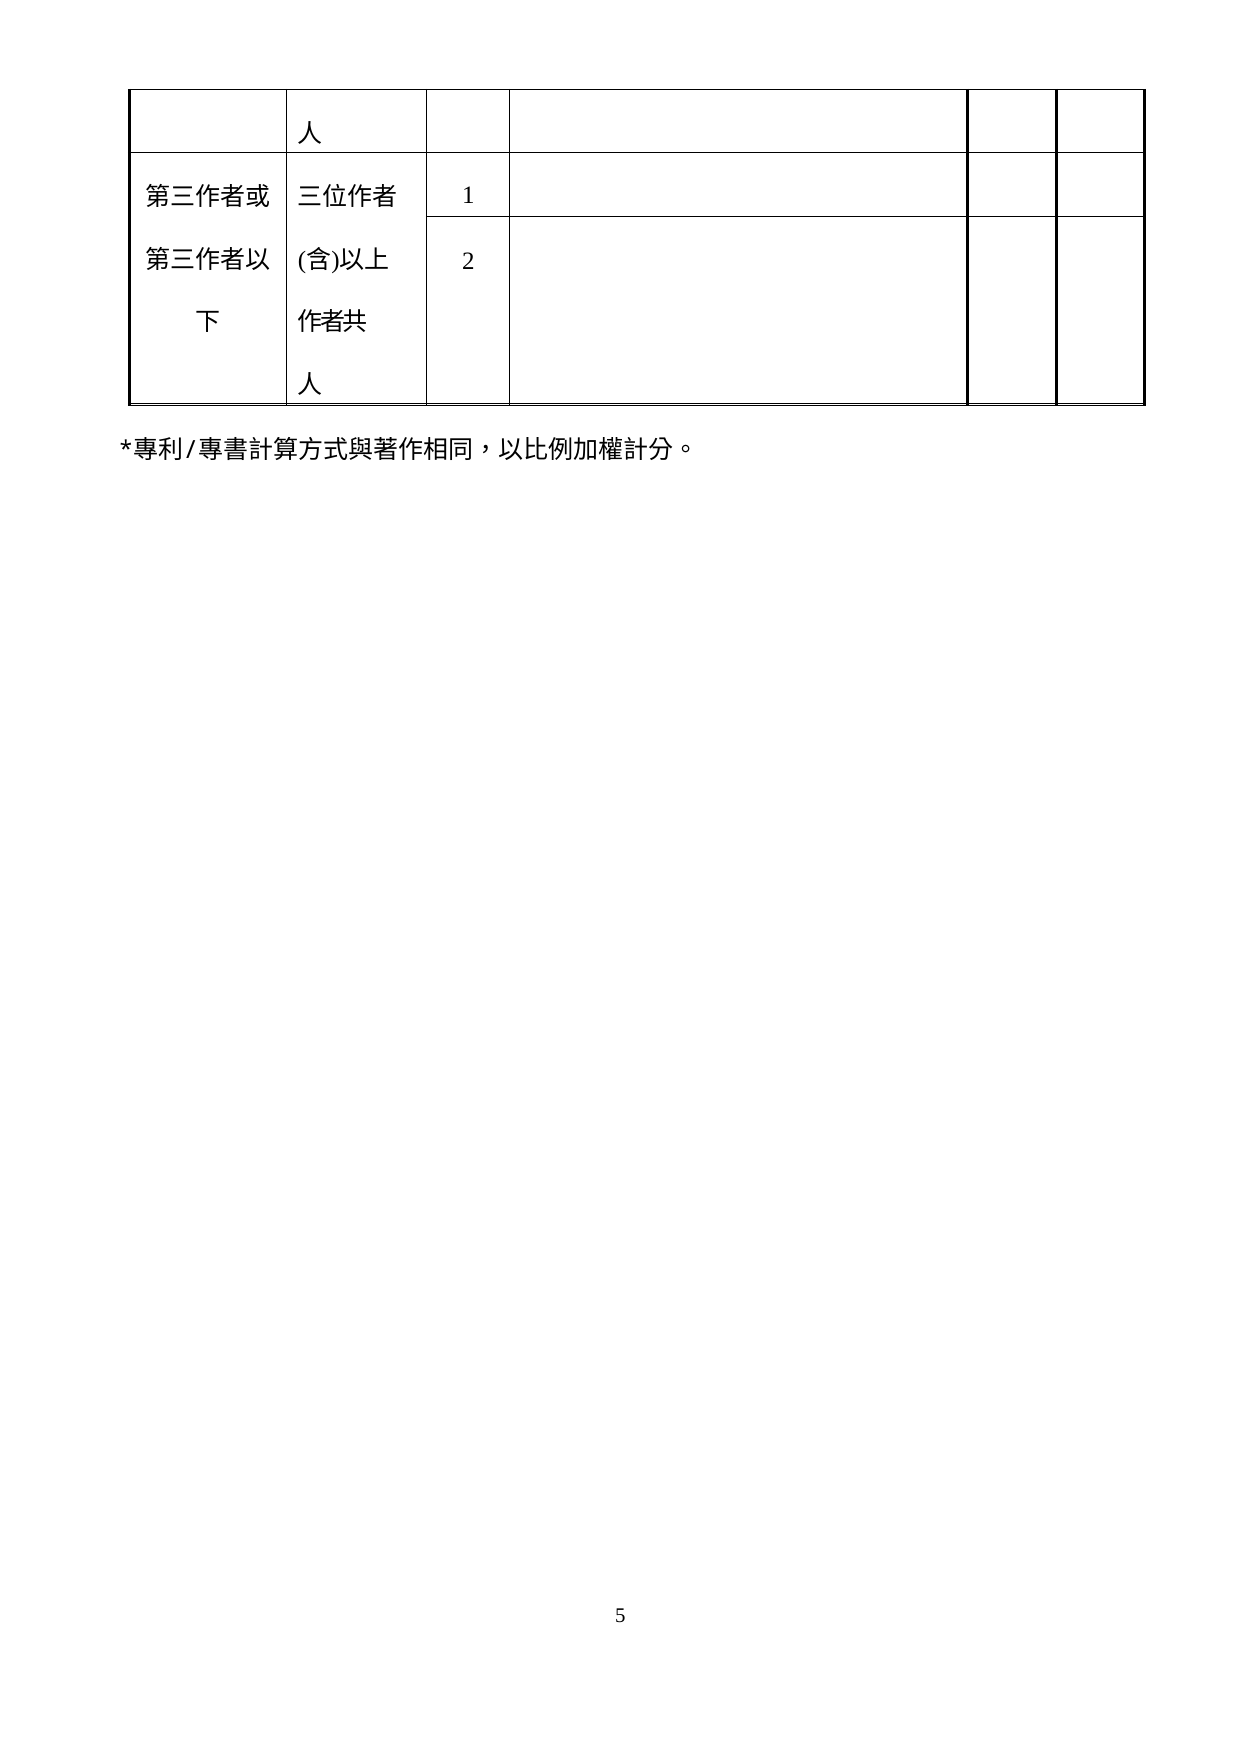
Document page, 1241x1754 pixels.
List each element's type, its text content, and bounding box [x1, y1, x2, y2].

text *專利/專書計算方式與著作相同，以比例加權計分。 [118, 406, 1122, 469]
table_cell [1058, 217, 1143, 403]
table_cell 三位作者(含)以上 作者共 人 [287, 153, 426, 403]
table_cell [510, 90, 966, 152]
table_cell [427, 90, 509, 152]
table_cell [1058, 90, 1143, 152]
table_cell [969, 153, 1055, 216]
table_cell [969, 90, 1055, 152]
table_cell [510, 153, 966, 216]
table_cell 第三作者或第三作者以下 [131, 153, 286, 403]
table_cell [131, 90, 286, 152]
table_cell 1 [427, 153, 509, 216]
table_cell [1058, 153, 1143, 216]
table_cell 2 [427, 217, 509, 403]
table_cell [969, 217, 1055, 403]
table_cell [510, 217, 966, 403]
table_cell 人 [287, 90, 426, 152]
